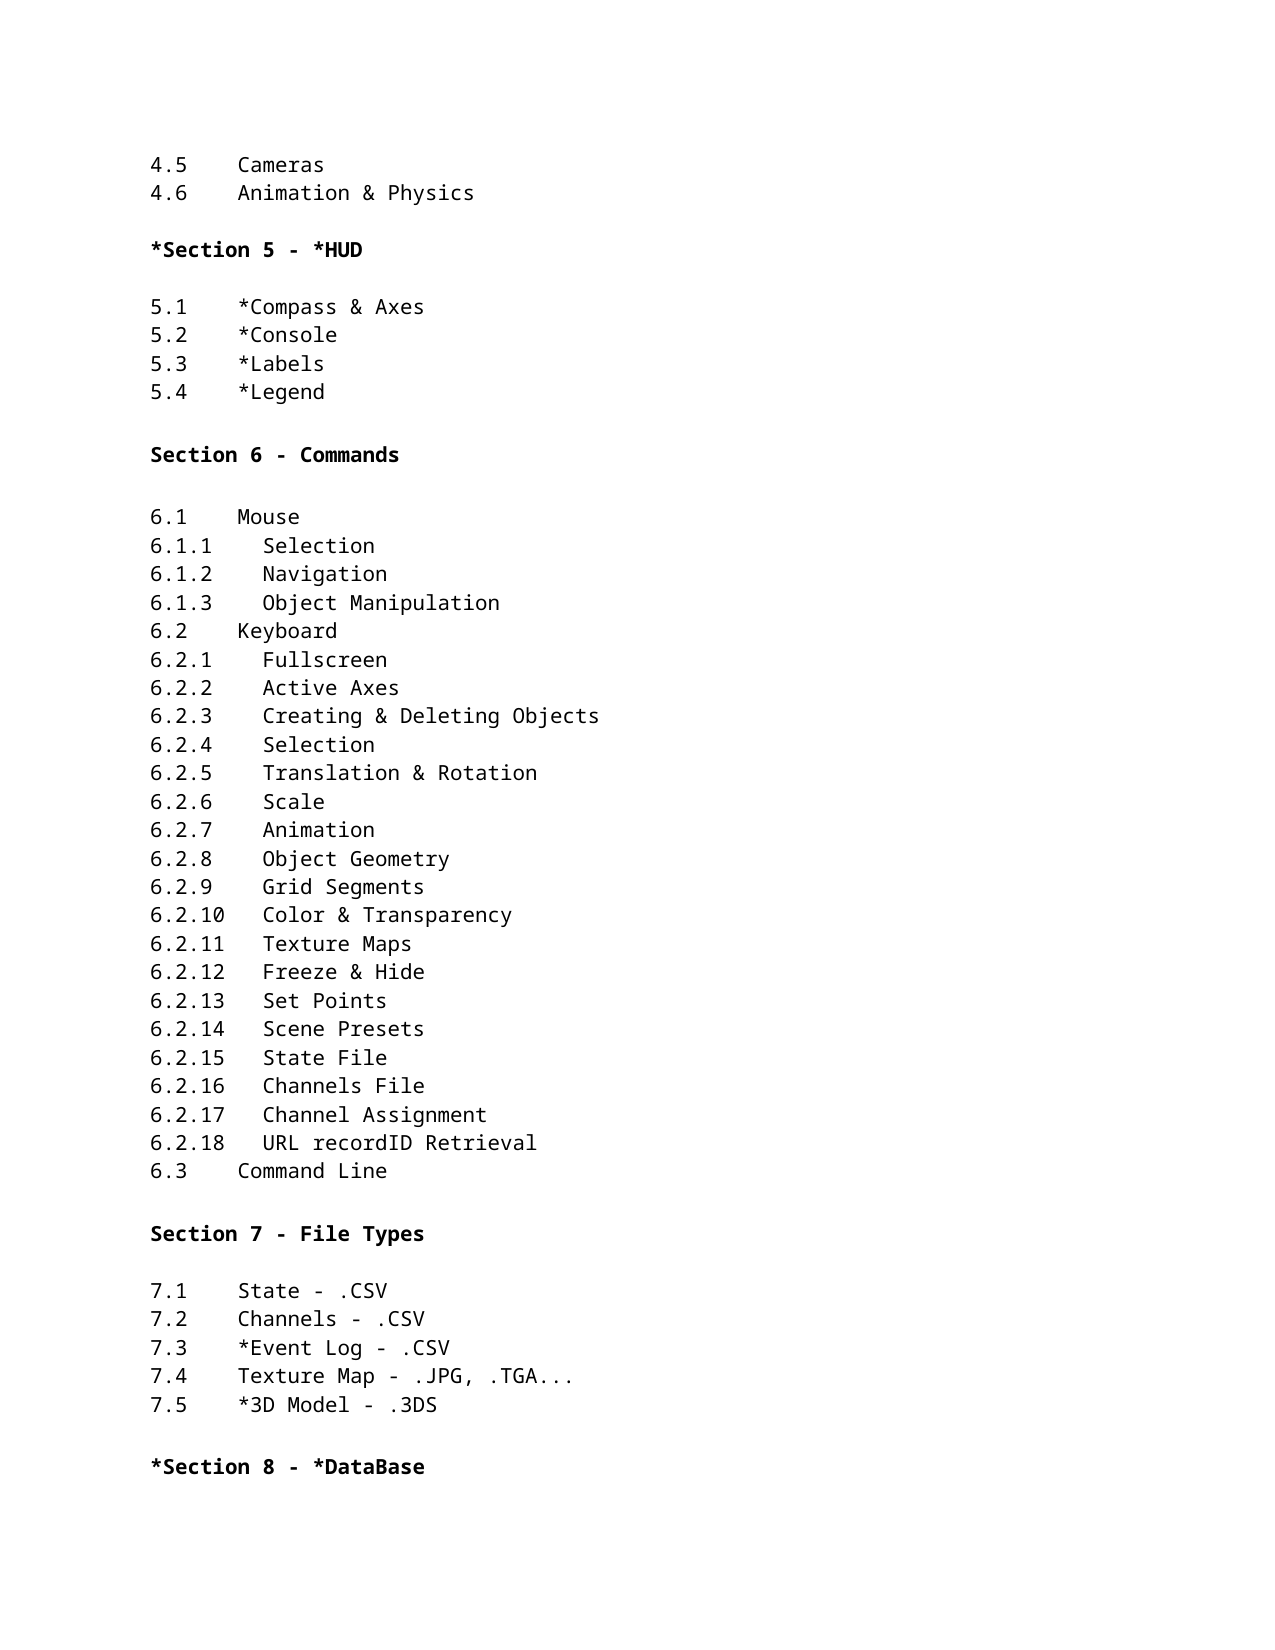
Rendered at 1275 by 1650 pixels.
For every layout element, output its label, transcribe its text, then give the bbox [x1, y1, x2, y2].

text 6.2.8 Object Geometry [150, 844, 1125, 872]
text 5.2 *Console [150, 321, 1125, 349]
text 5.4 *Legend [150, 377, 1125, 406]
text 6.2.17 Channel Assignment [150, 1100, 1125, 1128]
text 6.2.6 Scale [150, 787, 1125, 815]
text 6.2.4 Selection [150, 730, 1125, 758]
text 6.2.12 Freeze & Hide [150, 957, 1125, 986]
text 6.2.9 Grid Segments [150, 872, 1125, 901]
text 5.1 *Compass & Axes [150, 292, 1125, 321]
text 6.1.1 Selection [150, 531, 1125, 559]
text 6.2.10 Color & Transparency [150, 901, 1125, 929]
text 6.2.5 Translation & Rotation [150, 758, 1125, 787]
text *Section 8 - *DataBase [150, 1452, 1125, 1481]
text 6.2.11 Texture Maps [150, 929, 1125, 957]
text 6.2.3 Creating & Deleting Objects [150, 702, 1125, 730]
text 7.5 *3D Model - .3DS [150, 1390, 1125, 1418]
text 6.3 Command Line [150, 1157, 1125, 1185]
text Section 7 - File Types [150, 1219, 1125, 1247]
text 7.4 Texture Map - .JPG, .TGA... [150, 1361, 1125, 1390]
text 6.1 Mouse [150, 502, 1125, 531]
text 6.2.1 Fullscreen [150, 645, 1125, 673]
text 6.1.3 Object Manipulation [150, 588, 1125, 616]
text 4.6 Animation & Physics [150, 178, 1125, 207]
text 6.2.16 Channels File [150, 1071, 1125, 1100]
text 7.1 State - .CSV [150, 1276, 1125, 1304]
text 6.2.13 Set Points [150, 986, 1125, 1014]
text 6.2.7 Animation [150, 815, 1125, 844]
text 7.2 Channels - .CSV [150, 1304, 1125, 1333]
text 7.3 *Event Log - .CSV [150, 1333, 1125, 1361]
text 5.3 *Labels [150, 349, 1125, 377]
text Section 6 - Commands [150, 440, 1125, 468]
text 6.2.14 Scene Presets [150, 1014, 1125, 1043]
text 6.2 Keyboard [150, 616, 1125, 645]
text 6.2.15 State File [150, 1043, 1125, 1071]
text *Section 5 - *HUD [150, 235, 1125, 264]
text 6.1.2 Navigation [150, 559, 1125, 588]
text 6.2.18 URL recordID Retrieval [150, 1128, 1125, 1157]
text 6.2.2 Active Axes [150, 673, 1125, 702]
text 4.5 Cameras [150, 150, 1125, 178]
